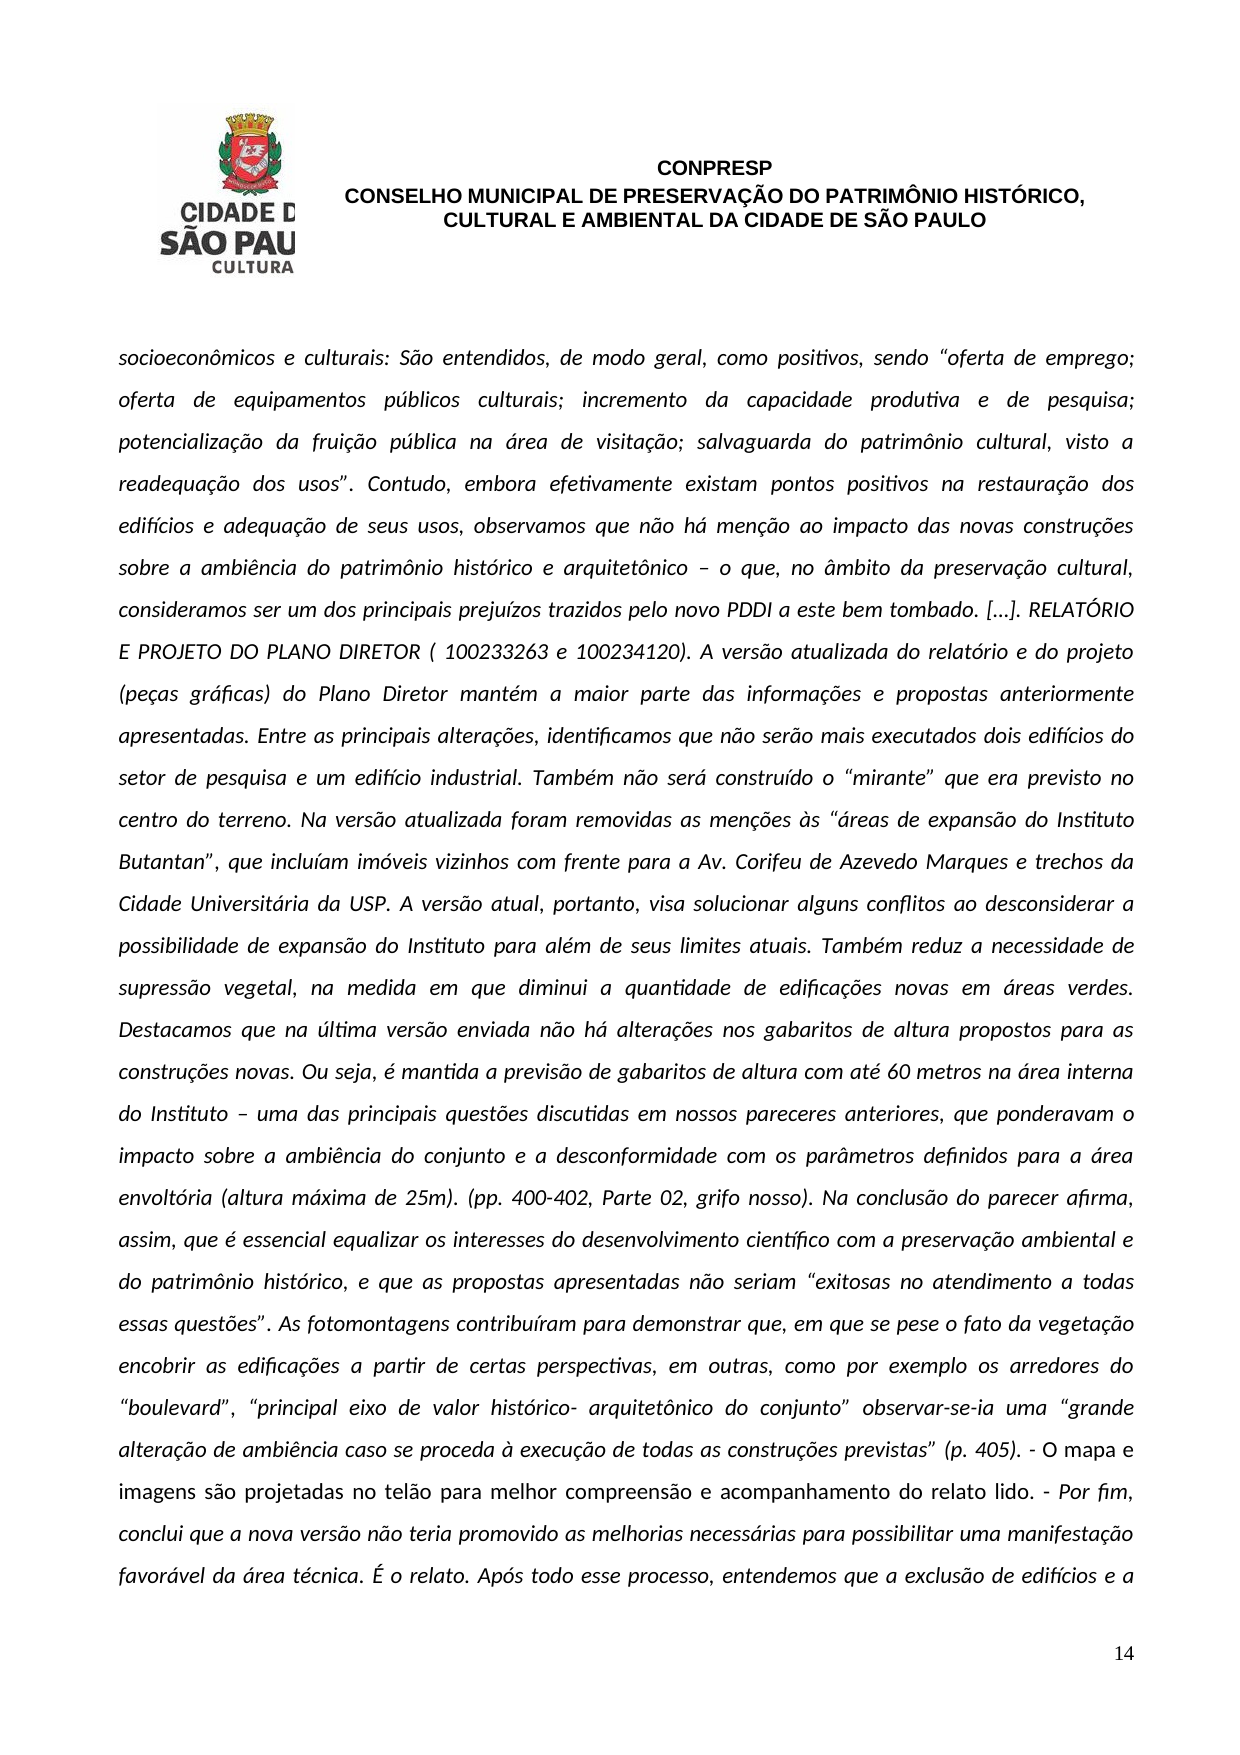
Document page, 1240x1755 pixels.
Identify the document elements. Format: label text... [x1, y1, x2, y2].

text socioeconômicos e culturais: São entendidos, de modo geral, como positivos, sendo “oferta de emprego; oferta de equipamentos públicos culturais; incremento da capacidade produtiva e de pesquisa; potencialização da fruição pública na área de visitação; salvaguarda do patrimônio cultural, visto a readequação dos usos”. Contudo, embora efetivamente existam pontos positivos na restauração dos edifícios e adequação de seus usos, observamos que não há menção ao impacto das novas construções sobre a ambiência do patrimônio histórico e arquitetônico – o que, no âmbito da preservação cultural, consideramos ser um dos principais prejuízos trazidos pelo novo PDDI a este bem tombado. […]. RELATÓRIO E PROJETO DO PLANO DIRETOR ( 100233263 e 100234120). A versão atualizada do relatório e do projeto (peças gráficas) do Plano Diretor mantém a maior parte das informações e propostas anteriormente apresentadas. Entre as principais alterações, identificamos que não serão mais executados dois edifícios do setor de pesquisa e um edifício industrial. Também não será construído o “mirante” que era previsto no centro do terreno. Na versão atualizada foram removidas as menções às “áreas de expansão do Instituto Butantan”, que incluíam imóveis vizinhos com frente para a Av. Corifeu de Azevedo Marques e trechos da Cidade Universitária da USP. A versão atual, portanto, visa solucionar alguns conflitos ao desconsiderar a possibilidade de expansão do Instituto para além de seus limites atuais. Também reduz a necessidade de supressão vegetal, na medida em que diminui a quantidade de edificações novas em áreas verdes. Destacamos que na última versão enviada não há alterações nos gabaritos de altura propostos para as construções novas. Ou seja, é mantida a previsão de gabaritos de altura com até 60 metros na área interna do Instituto – uma das principais questões discutidas em nossos pareceres anteriores, que ponderavam o impacto sobre a ambiência do conjunto e a desconformidade com os parâmetros definidos para a área envoltória (altura máxima de 25m). (pp. 400-402, Parte 02, grifo nosso). Na conclusão do parecer afirma, assim, que é essencial equalizar os interesses do desenvolvimento científico com a preservação ambiental e do patrimônio histórico, e que as propostas apresentadas não seriam “exitosas no atendimento a todas essas questões”. As fotomontagens contribuíram para demonstrar que, em que se pese o fato da vegetação encobrir as edificações a partir de certas perspectivas, em outras, como por exemplo os arredores do “boulevard”, “principal eixo de valor histórico- arquitetônico do conjunto” observar-se-ia uma “grande alteração de ambiência caso se proceda à execução de todas as construções previstas” (p. 405). - O mapa e imagens são projetadas no telão para melhor compreensão e acompanhamento do relato lido. - Por fim, conclui que a nova versão não teria promovido as melhorias necessárias para possibilitar uma manifestação favorável da área técnica. É o relato. Após todo esse processo, entendemos que a exclusão de edifícios e a [118, 343, 1134, 1589]
